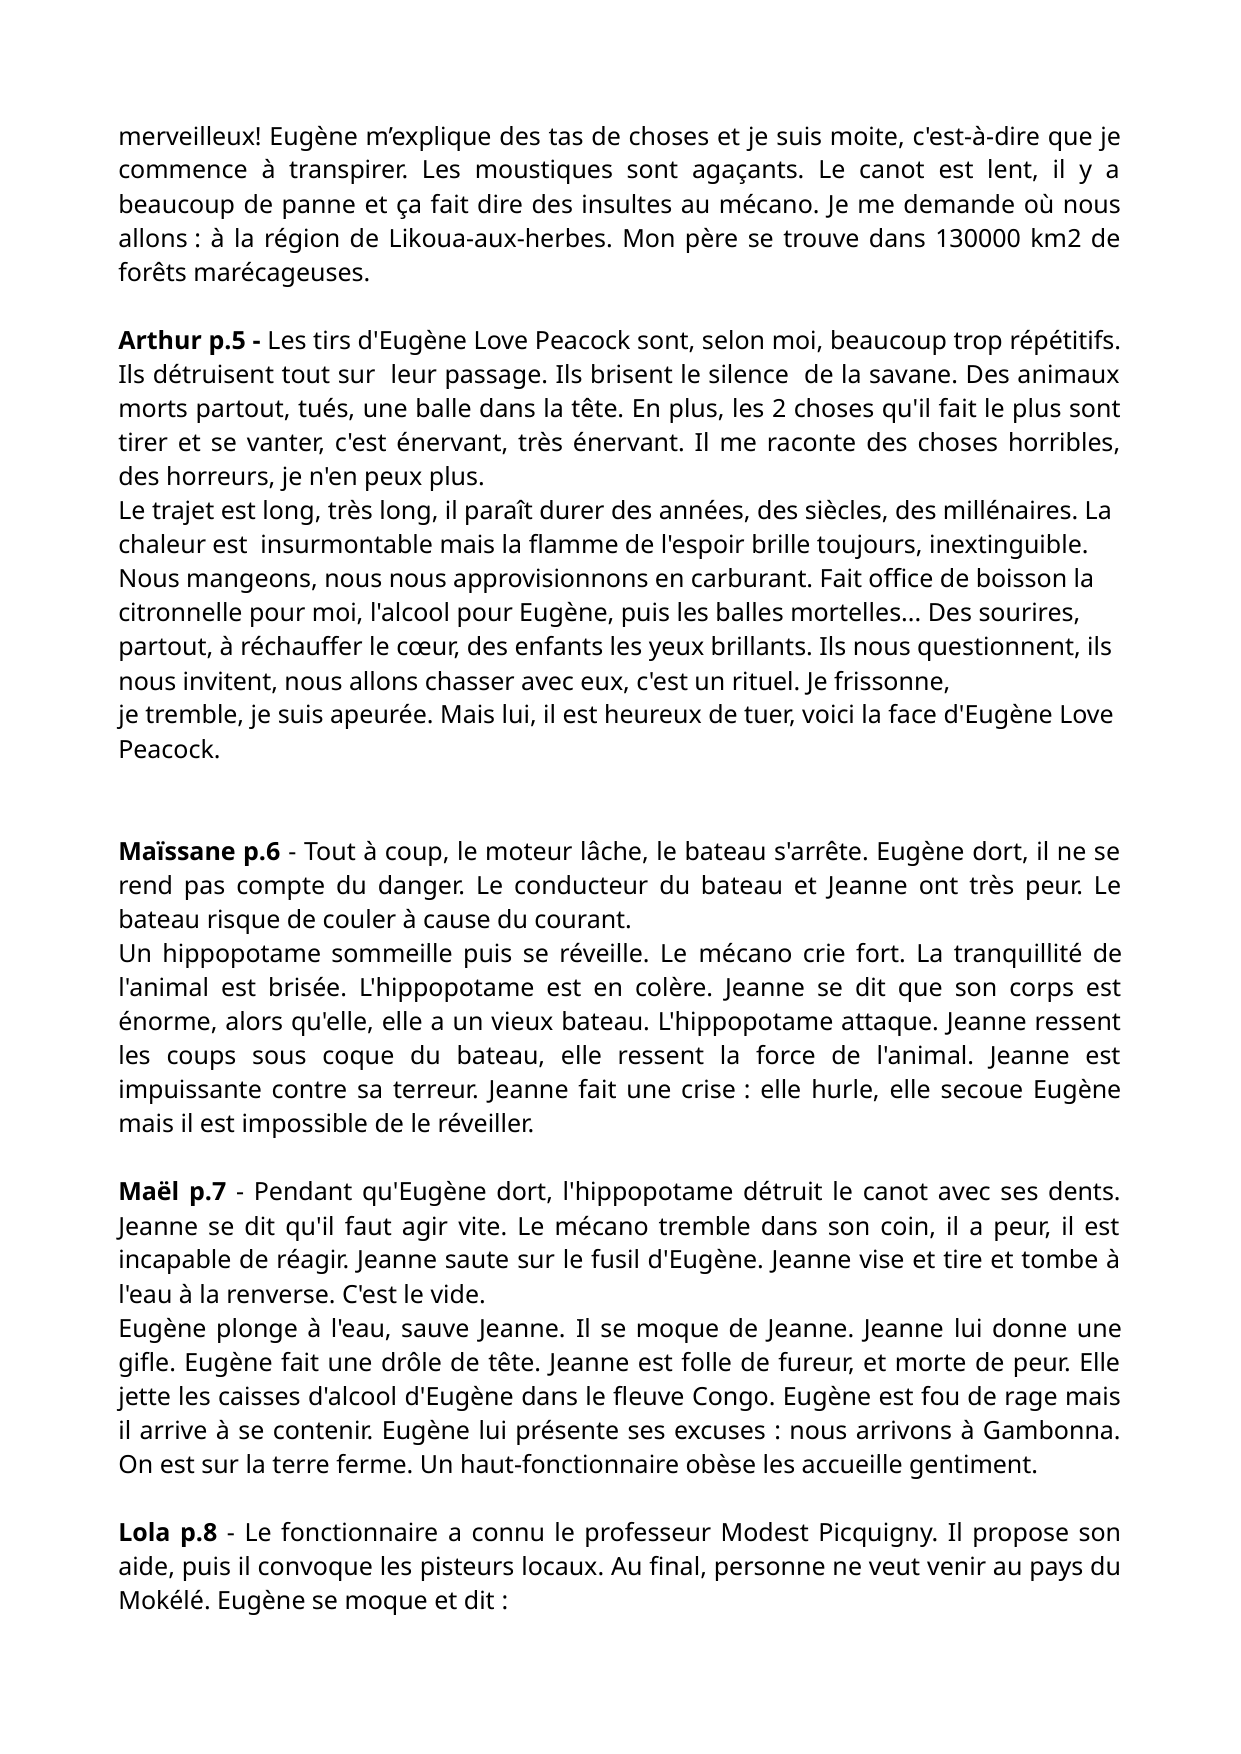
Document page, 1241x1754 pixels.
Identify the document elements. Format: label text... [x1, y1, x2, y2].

text Lola p.8 - Le fonctionnaire a connu le professeur Modest Picquigny. Il propose son aide, puis il convoque les pisteurs locaux. Au final, personne ne veut venir au pays du Mokélé. Eugène se moque et dit : [118, 1515, 1122, 1617]
text Eugène plonge à l'eau, sauve Jeanne. Il se moque de Jeanne. Jeanne lui donne une gifle. Eugène fait une drôle de tête. Jeanne est folle de fureur, et morte de peur. Elle jette les caisses d'alcool d'Eugène dans le fleuve Congo. Eugène est fou de rage mais il arrive à se contenir. Eugène lui présente ses excuses : nous arrivons à Gambonna. On est sur la terre ferme. Un haut-fonctionnaire obèse les accueille gentiment. [118, 1310, 1122, 1481]
text je tremble, je suis apeurée. Mais lui, il est heureux de tuer, voici la face d'Eugène Love Peacock. [118, 697, 1122, 765]
text merveilleux! Eugène m’explique des tas de choses et je suis moite, c'est-à-dire que je commence à transpirer. Les moustiques sont agaçants. Le canot est lent, il y a beaucoup de panne et ça fait dire des insultes au mécano. Je me demande où nous allons : à la région de Likoua-aux-herbes. Mon père se trouve dans 130000 km2 de forêts marécageuses. [118, 118, 1122, 288]
text Maïssane p.6 - Tout à coup, le moteur lâche, le bateau s'arrête. Eugène dort, il ne se rend pas compte du danger. Le conducteur du bateau et Jeanne ont très peur. Le bateau risque de couler à cause du courant. [118, 833, 1122, 936]
text Arthur p.5 - Les tirs d'Eugène Love Peacock sont, selon moi, beaucoup trop répétitifs. Ils détruisent tout sur leur passage. Ils brisent le silence de la savane. Des animaux morts partout, tués, une balle dans la tête. En plus, les 2 choses qu'il fait le plus sont tirer et se vanter, c'est énervant, très énervant. Il me raconte des choses horribles, des horreurs, je n'en peux plus. [118, 322, 1122, 493]
text Le trajet est long, très long, il paraît durer des années, des siècles, des millénaires. La chaleur est insurmontable mais la flamme de l'espoir brille toujours, inextinguible. Nous mangeons, nous nous approvisionnons en carburant. Fait office de boisson la citronnelle pour moi, l'alcool pour Eugène, puis les balles mortelles... Des sourires, partout, à réchauffer le cœur, des enfants les yeux brillants. Ils nous questionnent, ils nous invitent, nous allons chasser avec eux, c'est un rituel. Je frissonne, [118, 493, 1122, 697]
text Un hippopotame sommeille puis se réveille. Le mécano crie fort. La tranquillité de l'animal est brisée. L'hippopotame est en colère. Jeanne se dit que son corps est énorme, alors qu'elle, elle a un vieux bateau. L'hippopotame attaque. Jeanne ressent les coups sous coque du bateau, elle ressent la force de l'animal. Jeanne est impuissante contre sa terreur. Jeanne fait une crise : elle hurle, elle secoue Eugène mais il est impossible de le réveiller. [118, 936, 1122, 1140]
text Maël p.7 - Pendant qu'Eugène dort, l'hippopotame détruit le canot avec ses dents. Jeanne se dit qu'il faut agir vite. Le mécano tremble dans son coin, il a peur, il est incapable de réagir. Jeanne saute sur le fusil d'Eugène. Jeanne vise et tire et tombe à l'eau à la renverse. C'est le vide. [118, 1174, 1122, 1310]
